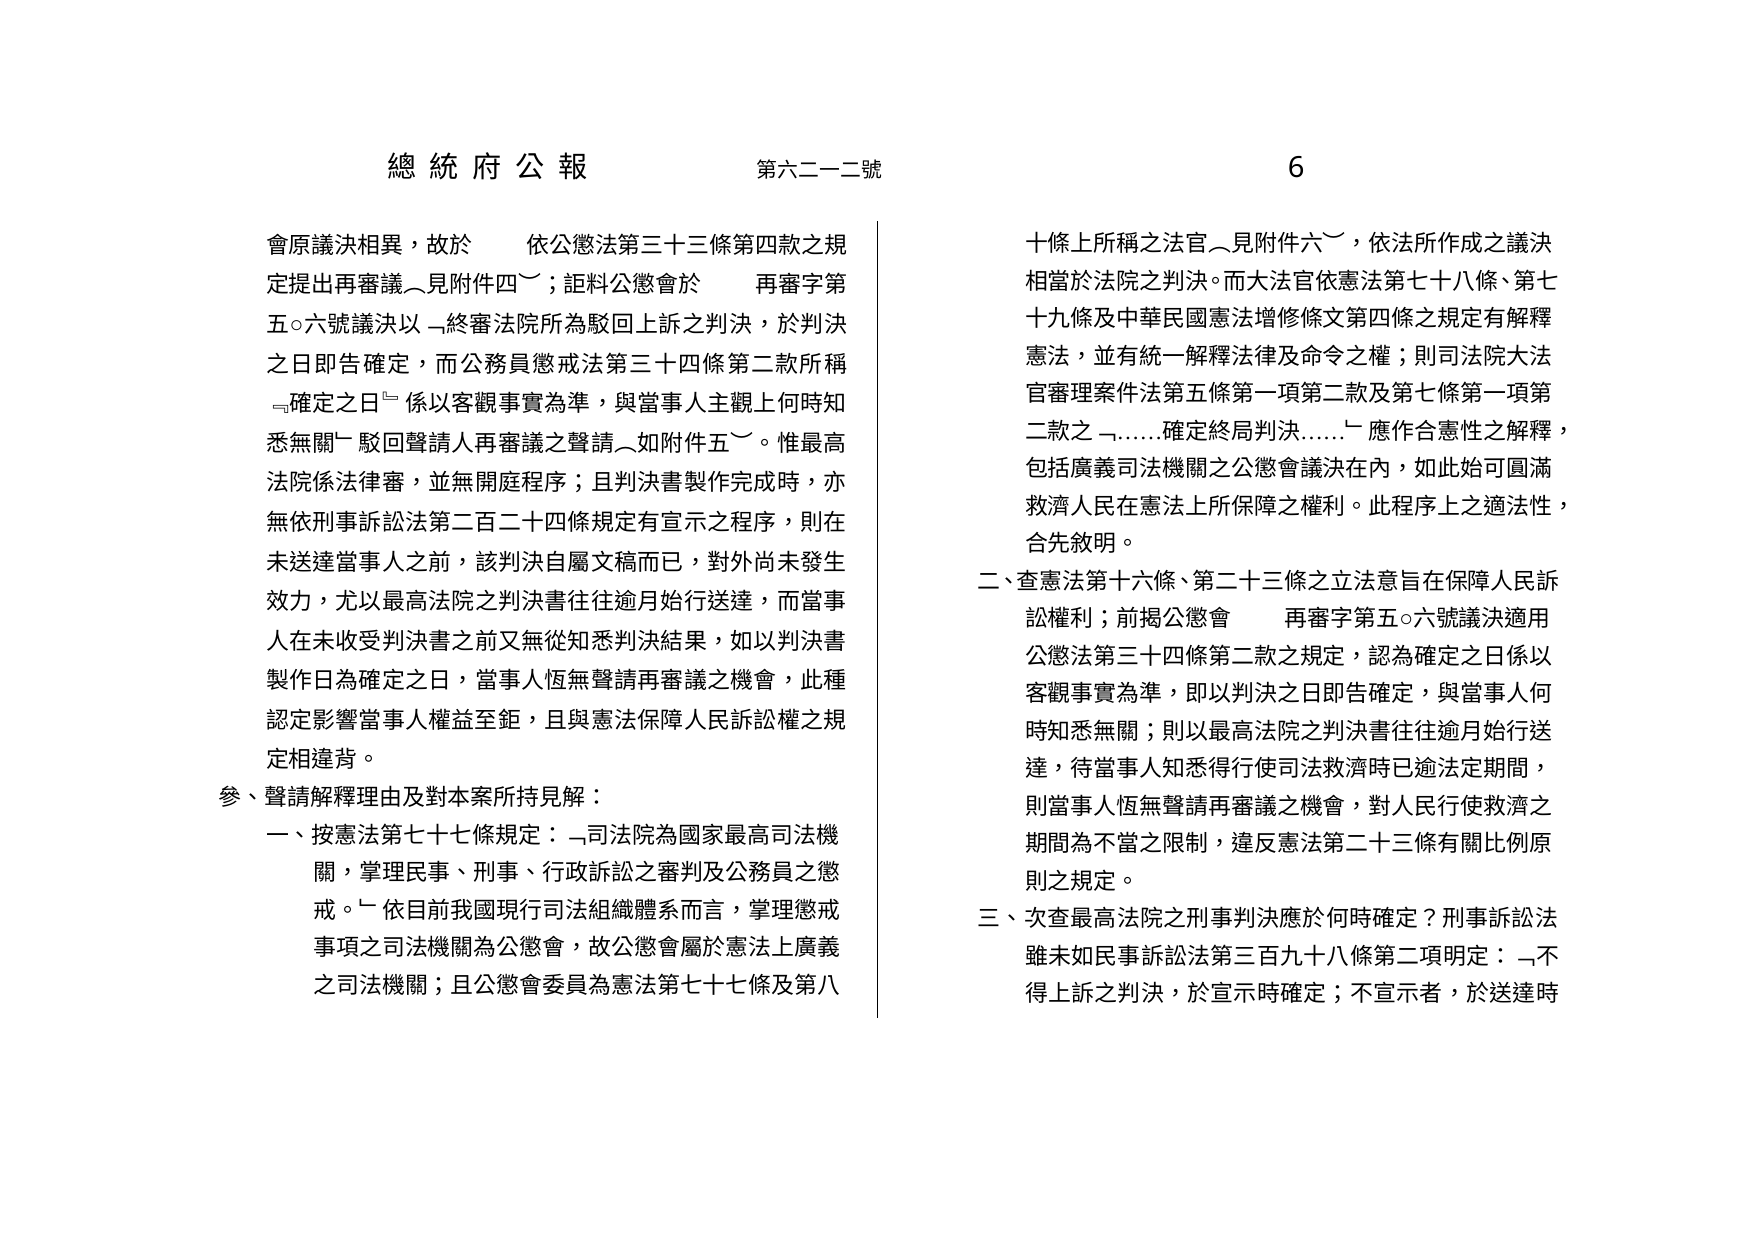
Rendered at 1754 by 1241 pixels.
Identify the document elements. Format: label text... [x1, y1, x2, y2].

text 一、按憲法第七十七條規定：﹁司法院為國家最高司法機關，掌理民事、刑事、行政訴訟之審判及公務員之懲戒。﹂依目前我國現行司法組織體系而言，掌理懲戒事項之司法機關為公懲會，故公懲會屬於憲法上廣義之司法機關；且公懲會委員為憲法第七十七條及第八十條上所稱之法官︵見附件六︶，依法所作成之議決相當於法院之判決。而大法官依憲法第七十八條、第七十九條及中華民國憲法增修條文第四條之規定有解釋憲法，並有統一解釋法律及命令之權；則司法院大法官審理案件法第五條第一項第二款及第七條第一項第二款之﹁……確定終局判決……﹂應作合憲性之解釋，包括廣義司法機關之公懲會議決在內，如此始可圓滿救濟人民在憲法上所保障之權利。此程序上之適法性，合先敘明。 [266, 813, 847, 1001]
text 會原議決相異，故於依公懲法第三十三條第四款之規定提出再審議︵見附件四︶；詎料公懲會於再審字第五○六號議決以﹁終審法院所為駁回上訴之判決，於判決之日即告確定，而公務員懲戒法第三十四條第二款所稱﹃確定之日﹄係以客觀事實為準，與當事人主觀上何時知悉無關﹂駁回聲請人再審議之聲請︵如附件五︶。惟最高法院係法律審，並無開庭程序；且判決書製作完成時，亦無依刑事訴訟法第二百二十四條規定有宣示之程序，則在未送達當事人之前，該判決自屬文稿而已，對外尚未發生效力，尤以最高法院之判決書往往逾月始行送達，而當事人在未收受判決書之前又無從知悉判決結果，如以判決書製作日為確定之日，當事人恆無聲請再審議之機會，此種認定影響當事人權益至鉅，且與憲法保障人民訴訟權之規定相違背。 [266, 222, 847, 776]
text 參、聲請解釋理由及對本案所持見解： [218, 776, 847, 813]
text 三、次查最高法院之刑事判決應於何時確定？刑事訴訟法雖未如民事訴訟法第三百九十八條第二項明定：﹁不得上訴之判決，於宣示時確定；不宣示者，於送達時確定。﹂然學者通說均認應參照民事訴訟法之規定，分別以宣示或送達時為判決確定之時。且法院實務上之見解認為法院之判決，須對外發表始生效力，如僅撰擬判稿，尚未經過法定之宣告及送達程序，則對外效力尚未發生︵參見附件七、附件一︶。尤以最高法院係屬法律審，並無開庭程序，且判決書製作完成時，亦無依刑事訴訟法第二百二十四條規定有宣示之程序，若逕以判決之日為確定之日，對當事人權益之保障顯有不妥之處。 [977, 897, 1559, 1009]
text 一、按憲法第七十七條規定：﹁司法院為國家最高司法機關，掌理民事、刑事、行政訴訟之審判及公務員之懲戒。﹂依目前我國現行司法組織體系而言，掌理懲戒事項之司法機關為公懲會，故公懲會屬於憲法上廣義之司法機關；且公懲會委員為憲法第七十七條及第八十條上所稱之法官︵見附件六︶，依法所作成之議決相當於法院之判決。而大法官依憲法第七十八條、第七十九條及中華民國憲法增修條文第四條之規定有解釋憲法，並有統一解釋法律及命令之權；則司法院大法官審理案件法第五條第一項第二款及第七條第一項第二款之﹁……確定終局判決……﹂應作合憲性之解釋，包括廣義司法機關之公懲會議決在內，如此始可圓滿救濟人民在憲法上所保障之權利。此程序上之適法性，合先敘明。 [977, 222, 1559, 559]
text 二、查憲法第十六條、第二十三條之立法意旨在保障人民訴訟權利；前揭公懲會再審字第五○六號議決適用公懲法第三十四條第二款之規定，認為確定之日係以客觀事實為準，即以判決之日即告確定，與當事人何時知悉無關；則以最高法院之判決書往往逾月始行送達，待當事人知悉得行使司法救濟時已逾法定期間，則當事人恆無聲請再審議之機會，對人民行使救濟之期間為不當之限制，違反憲法第二十三條有關比例原則之規定。 [977, 559, 1559, 897]
